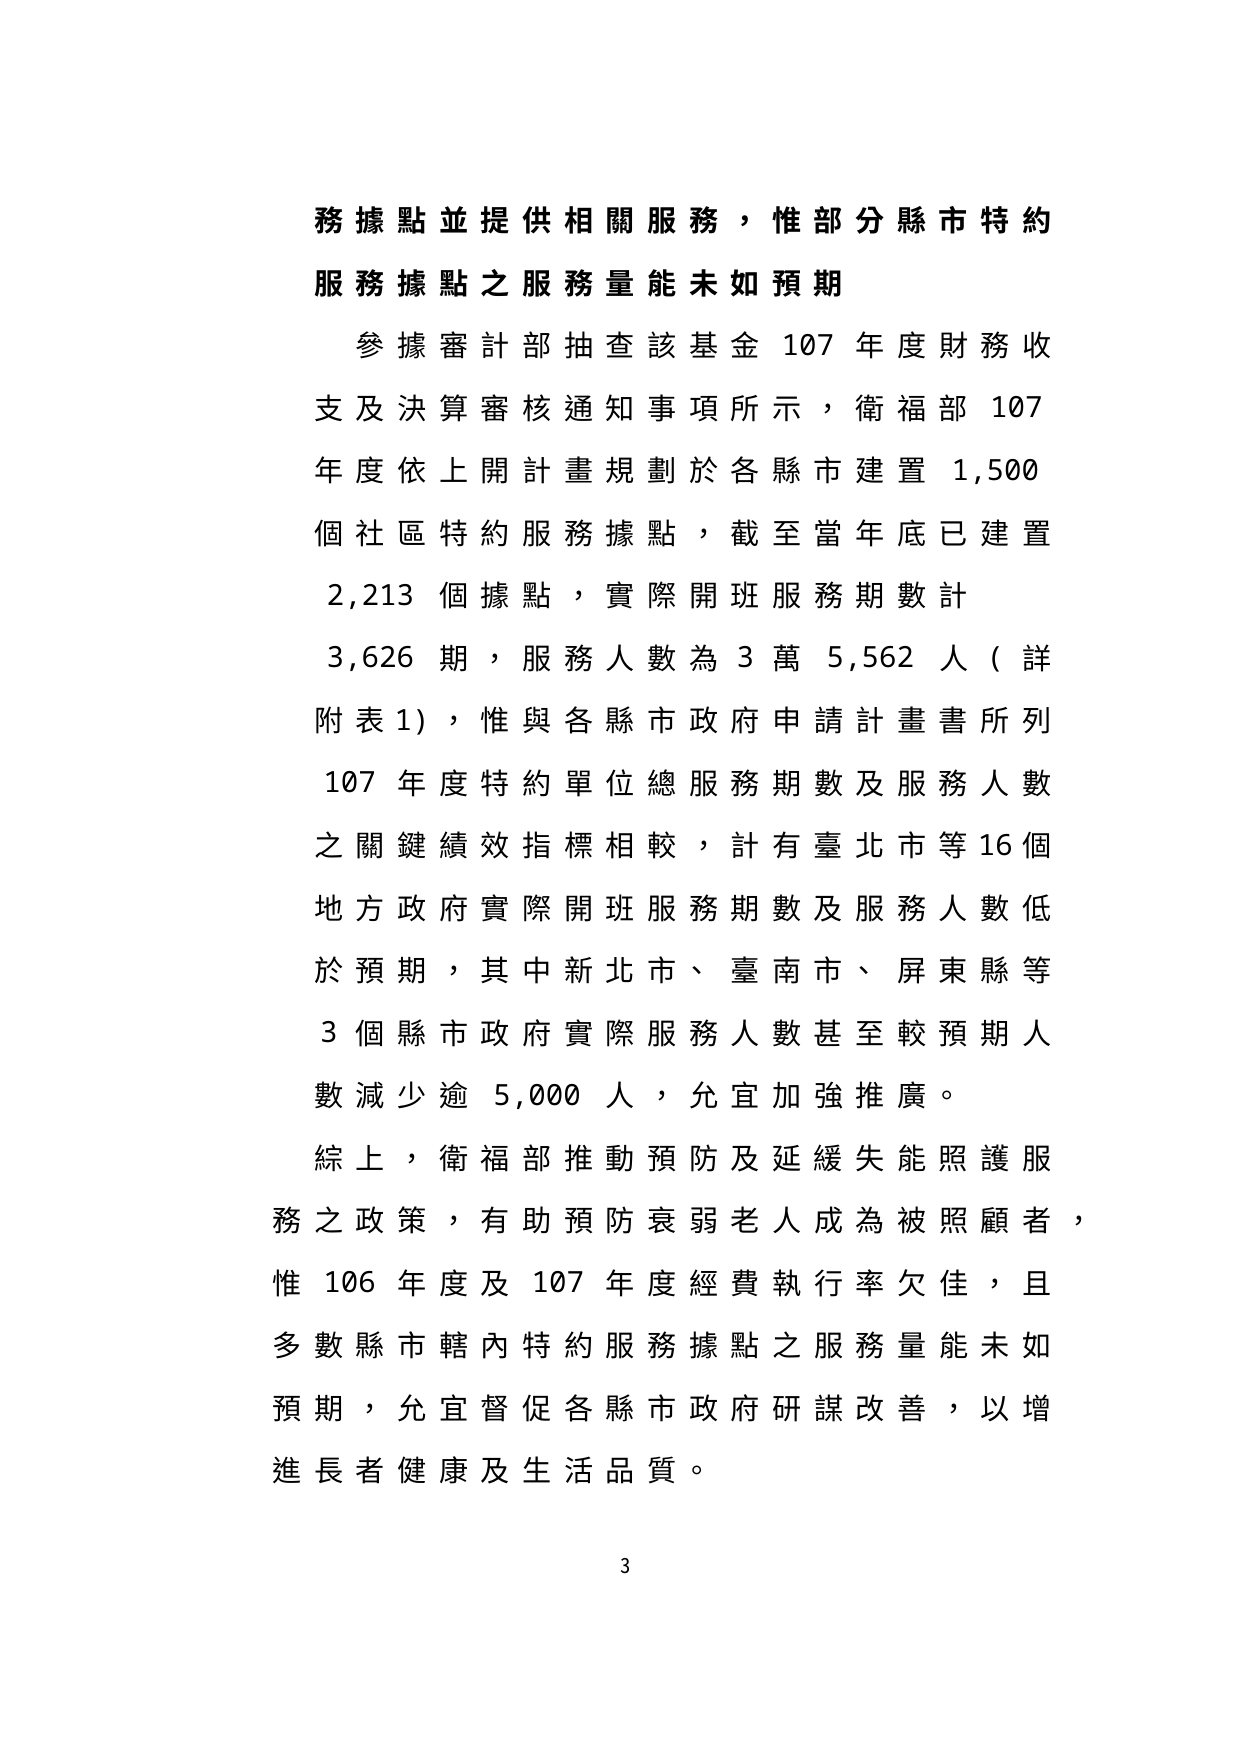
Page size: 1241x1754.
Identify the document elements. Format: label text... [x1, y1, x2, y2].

text 務據點並提供相關服務，惟部分縣市特約服務據點之服務量能未如預期 [242, 177, 1058, 302]
text 綜上，衛福部推動預防及延緩失能照護服務之政策，有助預防衰弱老人成為被照顧者，惟106年度及107年度經費執行率欠佳，且多數縣市轄內特約服務據點之服務量能未如預期，允宜督促各縣市政府研謀改善，以增進長者健康及生活品質。 [242, 1115, 1058, 1490]
text 參據審計部抽查該基金107年度財務收支及決算審核通知事項所示，衛福部107年度依上開計畫規劃於各縣市建置1,500個社區特約服務據點，截至當年底已建置2,213個據點，實際開班服務期數計3,626期，服務人數為3萬5,562人(詳附表1)，惟與各縣市政府申請計畫書所列107年度特約單位總服務期數及服務人數之關鍵績效指標相較，計有臺北市等16個地方政府實際開班服務期數及服務人數低於預期，其中新北市、臺南市、屏東縣等3個縣市政府實際服務人數甚至較預期人數減少逾5,000人，允宜加強推廣。 [271, 302, 1058, 1115]
